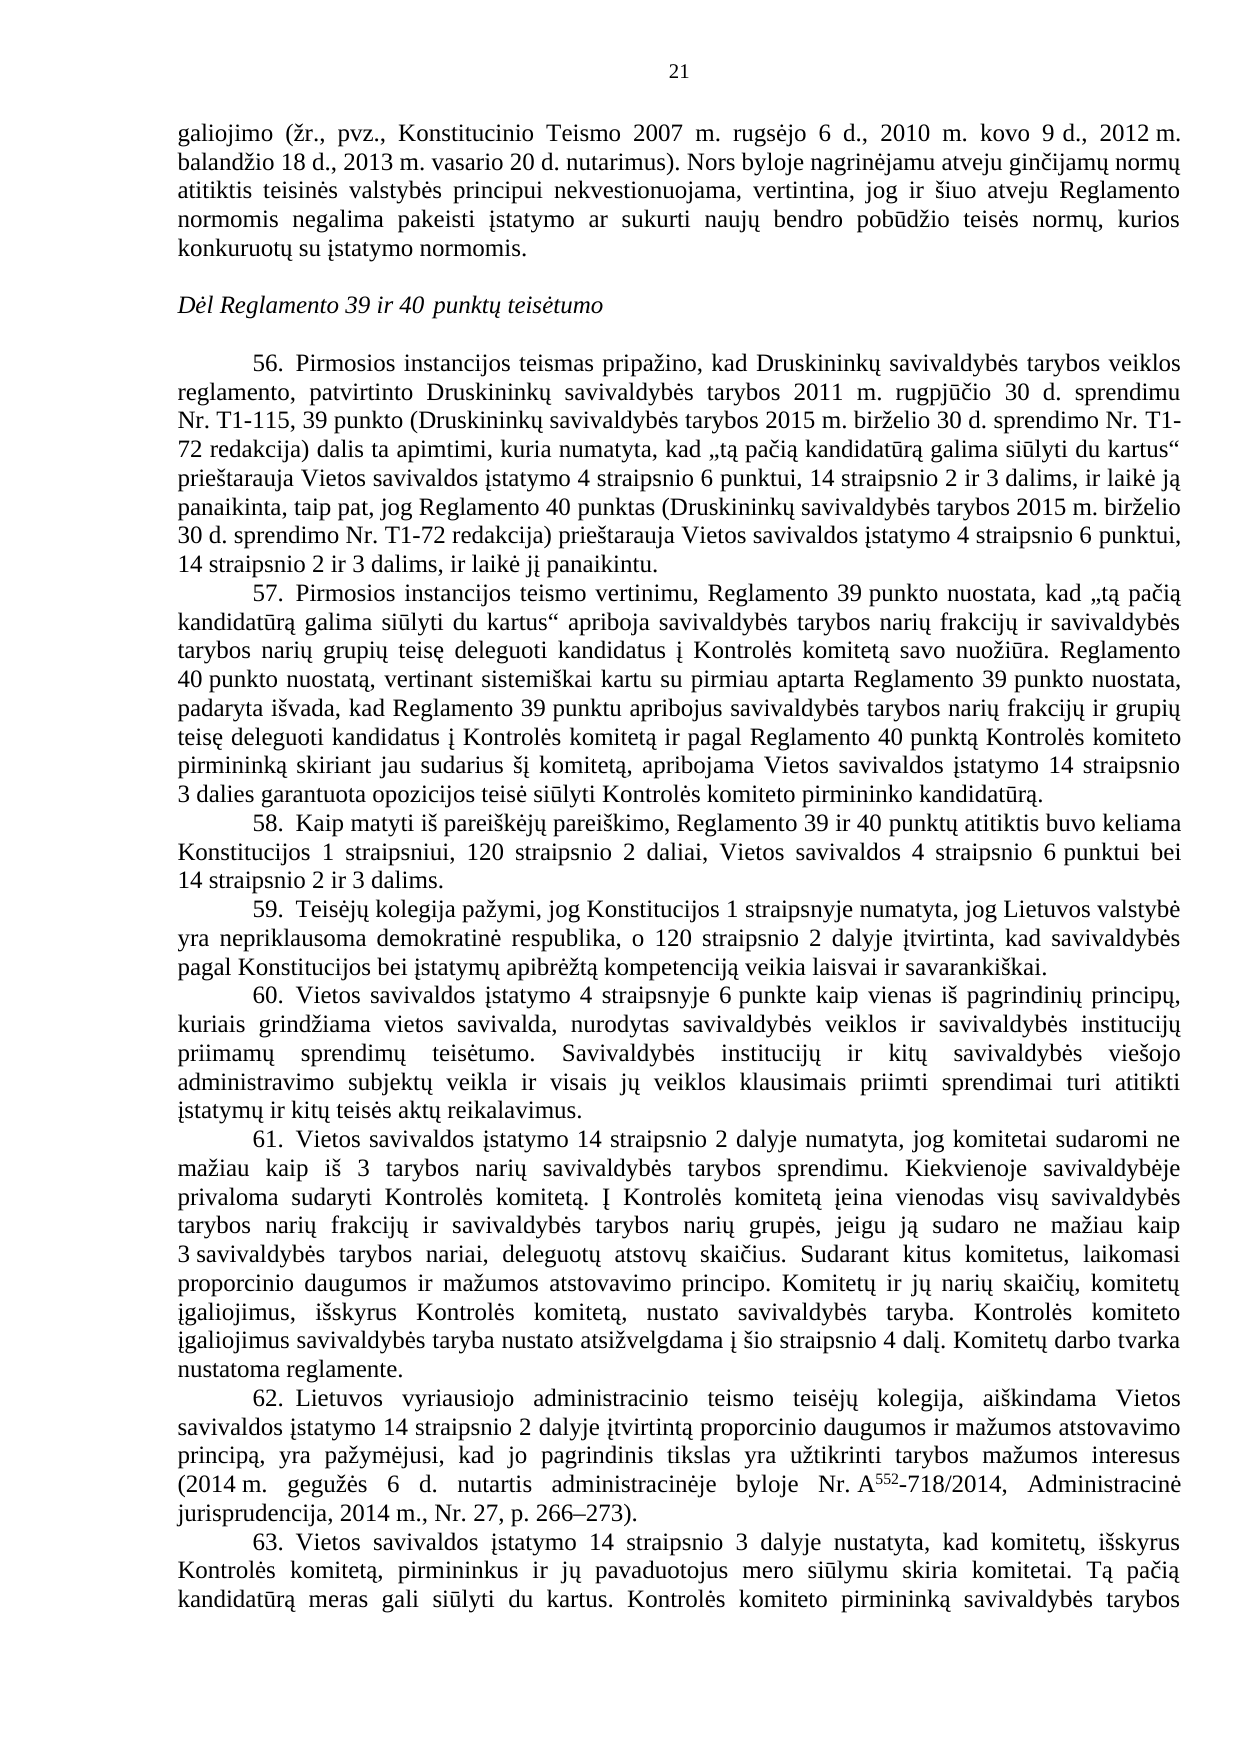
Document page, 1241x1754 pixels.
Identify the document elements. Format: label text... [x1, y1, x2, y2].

text 59. Teisėjų kolegija pažymi, jog Konstitucijos 1 straipsnyje numatyta, jog Lietuvos valstybė yra nepriklausoma demokratinė respublika, o 120 straipsnio 2 dalyje įtvirtinta, kad savivaldybės pagal Konstitucijos bei įstatymų apibrėžtą kompetenciją veikia laisvai ir savarankiškai. [177, 894, 1181, 981]
text 61. Vietos savivaldos įstatymo 14 straipsnio 2 dalyje numatyta, jog komitetai sudaromi ne mažiau kaip iš 3 tarybos narių savivaldybės tarybos sprendimu. Kiekvienoje savivaldybėje privaloma sudaryti Kontrolės komitetą. Į Kontrolės komitetą įeina vienodas visų savivaldybės tarybos narių frakcijų ir savivaldybės tarybos narių grupės, jeigu ją sudaro ne mažiau kaip 3 savivaldybės tarybos nariai, deleguotų atstovų skaičius. Sudarant kitus komitetus, laikomasi proporcinio daugumos ir mažumos atstovavimo principo. Komitetų ir jų narių skaičių, komitetų įgaliojimus, išskyrus Kontrolės komitetą, nustato savivaldybės taryba. Kontrolės komiteto įgaliojimus savivaldybės taryba nustato atsižvelgdama į šio straipsnio 4 dalį. Komitetų darbo tvarka nustatoma reglamente. [177, 1124, 1181, 1383]
text 58. Kaip matyti iš pareiškėjų pareiškimo, Reglamento 39 ir 40 punktų atitiktis buvo keliama Konstitucijos 1 straipsniui, 120 straipsnio 2 daliai, Vietos savivaldos 4 straipsnio 6 punktui bei 14 straipsnio 2 ir 3 dalims. [177, 808, 1181, 894]
text Dėl Reglamento 39 ir 40 punktų teisėtumo [177, 291, 1181, 319]
text 62. Lietuvos vyriausiojo administracinio teismo teisėjų kolegija, aiškindama Vietos savivaldos įstatymo 14 straipsnio 2 dalyje įtvirtintą proporcinio daugumos ir mažumos atstovavimo principą, yra pažymėjusi, kad jo pagrindinis tikslas yra užtikrinti tarybos mažumos interesus (2014 m. gegužės 6 d. nutartis administracinėje byloje Nr. A552-718/2014, Administracinė jurisprudencija, 2014 m., Nr. 27, p. 266–273). [177, 1383, 1181, 1527]
text galiojimo (žr., pvz., Konstitucinio Teismo 2007 m. rugsėjo 6 d., 2010 m. kovo 9 d., 2012 m. balandžio 18 d., 2013 m. vasario 20 d. nutarimus). Nors byloje nagrinėjamu atveju ginčijamų normų atitiktis teisinės valstybės principui nekvestionuojama, vertintina, jog ir šiuo atveju Reglamento normomis negalima pakeisti įstatymo ar sukurti naujų bendro pobūdžio teisės normų, kurios konkuruotų su įstatymo normomis. [177, 118, 1181, 262]
text 56. Pirmosios instancijos teismas pripažino, kad Druskininkų savivaldybės tarybos veiklos reglamento, patvirtinto Druskininkų savivaldybės tarybos 2011 m. rugpjūčio 30 d. sprendimu Nr. T1-115, 39 punkto (Druskininkų savivaldybės tarybos 2015 m. birželio 30 d. sprendimo Nr. T1-72 redakcija) dalis ta apimtimi, kuria numatyta, kad „tą pačią kandidatūrą galima siūlyti du kartus“ prieštarauja Vietos savivaldos įstatymo 4 straipsnio 6 punktui, 14 straipsnio 2 ir 3 dalims, ir laikė ją panaikinta, taip pat, jog Reglamento 40 punktas (Druskininkų savivaldybės tarybos 2015 m. birželio 30 d. sprendimo Nr. T1-72 redakcija) prieštarauja Vietos savivaldos įstatymo 4 straipsnio 6 punktui, 14 straipsnio 2 ir 3 dalims, ir laikė jį panaikintu. [177, 348, 1181, 578]
text 63. Vietos savivaldos įstatymo 14 straipsnio 3 dalyje nustatyta, kad komitetų, išskyrus Kontrolės komitetą, pirmininkus ir jų pavaduotojus mero siūlymu skiria komitetai. Tą pačią kandidatūrą meras gali siūlyti du kartus. Kontrolės komiteto pirmininką savivaldybės tarybos [177, 1527, 1181, 1613]
text 60. Vietos savivaldos įstatymo 4 straipsnyje 6 punkte kaip vienas iš pagrindinių principų, kuriais grindžiama vietos savivalda, nurodytas savivaldybės veiklos ir savivaldybės institucijų priimamų sprendimų teisėtumo. Savivaldybės institucijų ir kitų savivaldybės viešojo administravimo subjektų veikla ir visais jų veiklos klausimais priimti sprendimai turi atitikti įstatymų ir kitų teisės aktų reikalavimus. [177, 981, 1181, 1124]
text 57. Pirmosios instancijos teismo vertinimu, Reglamento 39 punkto nuostata, kad „tą pačią kandidatūrą galima siūlyti du kartus“ apriboja savivaldybės tarybos narių frakcijų ir savivaldybės tarybos narių grupių teisę deleguoti kandidatus į Kontrolės komitetą savo nuožiūra. Reglamento 40 punkto nuostatą, vertinant sistemiškai kartu su pirmiau aptarta Reglamento 39 punkto nuostata, padaryta išvada, kad Reglamento 39 punktu apribojus savivaldybės tarybos narių frakcijų ir grupių teisę deleguoti kandidatus į Kontrolės komitetą ir pagal Reglamento 40 punktą Kontrolės komiteto pirmininką skiriant jau sudarius šį komitetą, apribojama Vietos savivaldos įstatymo 14 straipsnio 3 dalies garantuota opozicijos teisė siūlyti Kontrolės komiteto pirmininko kandidatūrą. [177, 578, 1181, 808]
